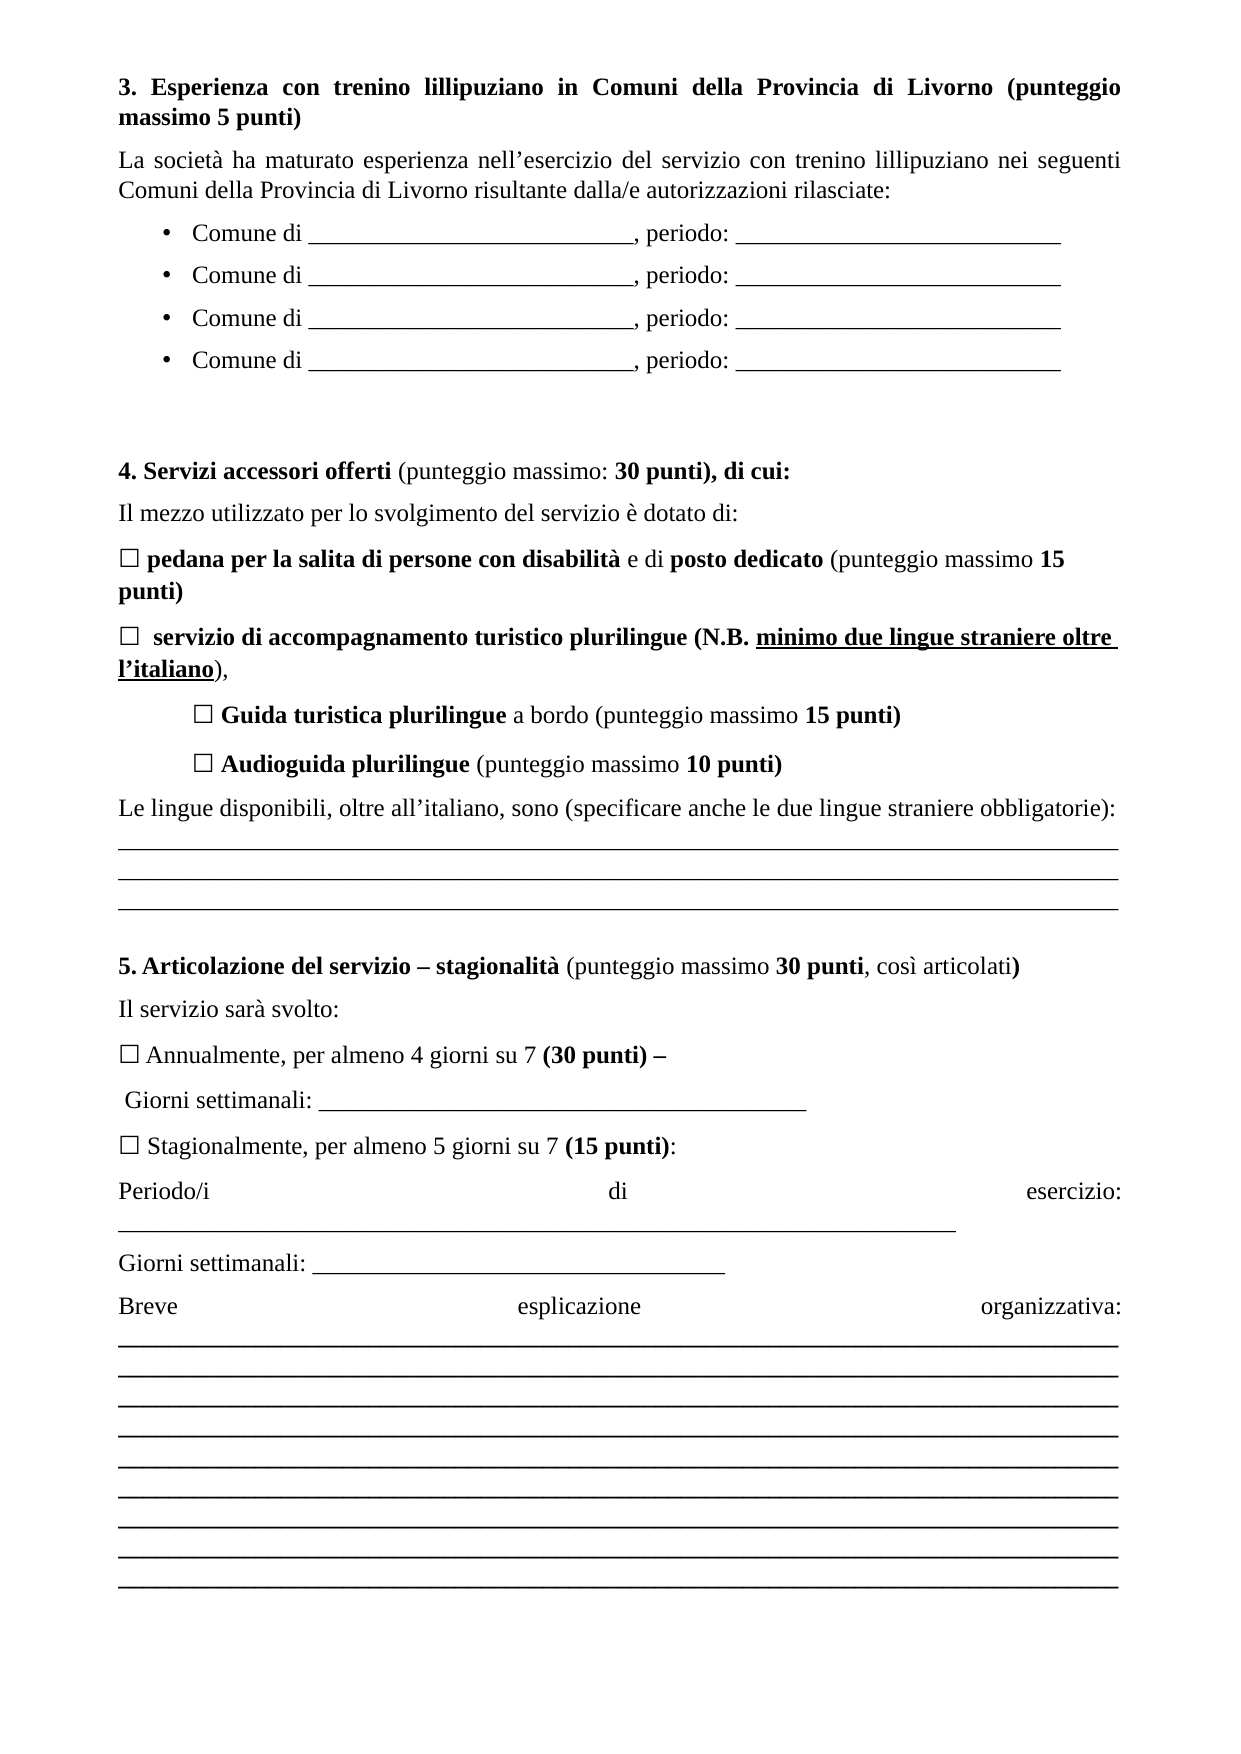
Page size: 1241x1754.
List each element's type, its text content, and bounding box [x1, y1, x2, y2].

text ☐ servizio di accompagnamento turistico plurilingue (N.B. minimo due lingue straniere oltre l’italiano), [118, 619, 1122, 683]
text ☐ pedana per la salita di persone con disabilità e di posto dedicato (punteggio massimo 15 punti) [118, 541, 1122, 605]
list Comune di __________________________, periodo: __________________________ [162, 260, 1122, 289]
text ☐ Guida turistica plurilingue a bordo (punteggio massimo 15 punti) [118, 697, 1122, 731]
subtitle 5. Articolazione del servizio – stagionalità (punteggio massimo 30 punti, così articolati) [118, 951, 1122, 980]
text Periodo/i di esercizio: ___________________________________________________________________ [118, 1176, 1122, 1234]
list Comune di __________________________, periodo: __________________________ [162, 346, 1122, 374]
text Giorni settimanali: _______________________________________ [118, 1085, 1122, 1114]
text Il servizio sarà svolto: [118, 994, 1122, 1023]
list Comune di __________________________, periodo: __________________________ [162, 218, 1122, 247]
text ☐ Audioguida plurilingue (punteggio massimo 10 punti) [118, 745, 1122, 779]
text La società ha maturato esperienza nell’esercizio del servizio con trenino lillipuziano nei seguenti Comuni della Provincia di Livorno risultante dalla/e autorizzazioni rilasciate: [118, 145, 1122, 204]
text Breve esplicazione organizzativa: ________________________________________________________________________________________________________________________________________________________________________________________________________________________________________________________________________________________________________________________________________________________________________________________________________________________________________________________________________________________________________________________________________________________________________________________________________________________________________________________________________________________________________________________________________________ [118, 1291, 1122, 1591]
subtitle 3. Esperienza con trenino lillipuziano in Comuni della Provincia di Livorno (punteggio massimo 5 punti) [118, 72, 1122, 131]
text ☐ Annualmente, per almeno 4 giorni su 7 (30 punti) – [118, 1037, 1122, 1071]
list Comune di __________________________, periodo: __________________________ [162, 303, 1122, 332]
text ☐ Stagionalmente, per almeno 5 giorni su 7 (15 punti): [118, 1127, 1122, 1162]
text Giorni settimanali: _________________________________ [118, 1248, 1122, 1277]
subtitle 4. Servizi accessori offerti (punteggio massimo: 30 punti), di cui: [118, 456, 1122, 484]
text Il mezzo utilizzato per lo svolgimento del servizio è dotato di: [118, 498, 1122, 527]
text Le lingue disponibili, oltre all’italiano, sono (specificare anche le due lingue straniere obbligatorie): ________________________________________________________________________________________________________________________________________________________________________________________________________________________________________________ [118, 793, 1122, 913]
